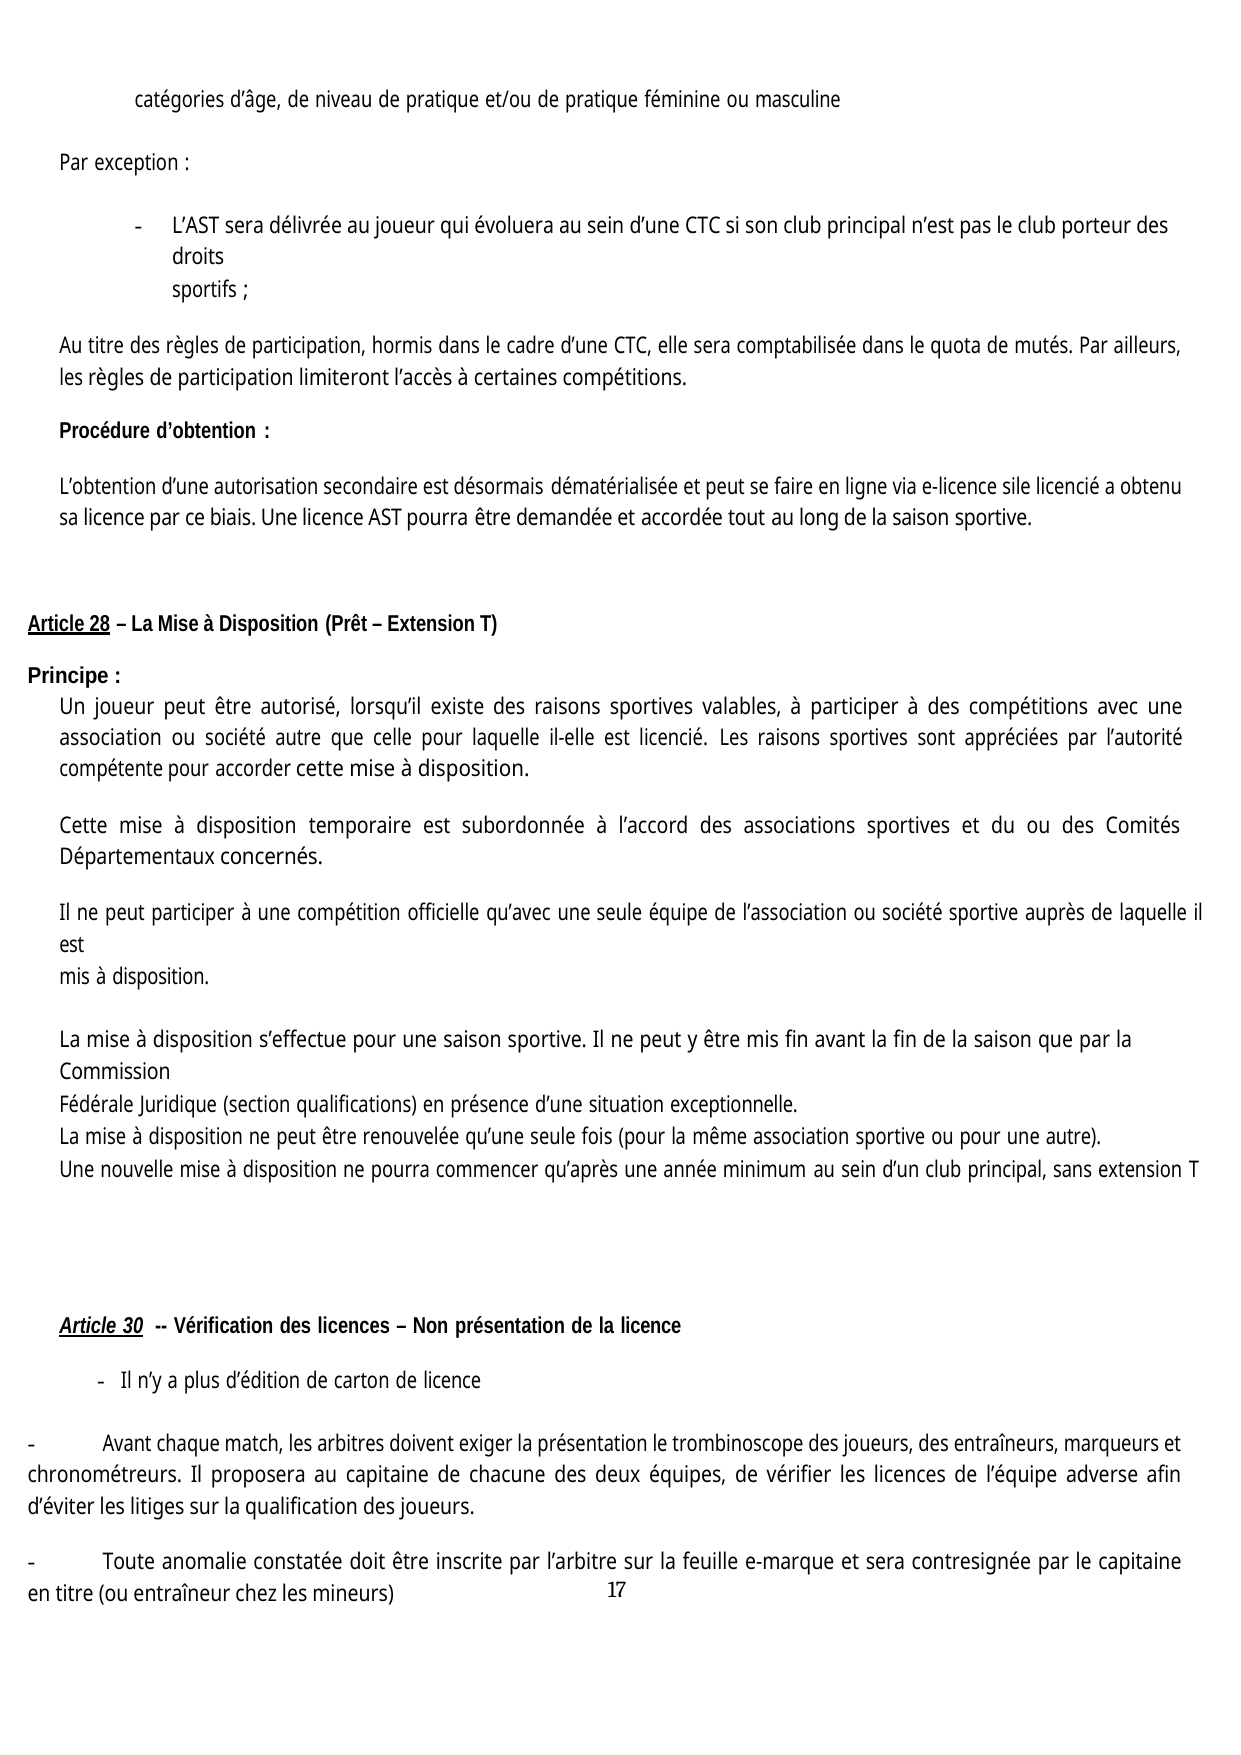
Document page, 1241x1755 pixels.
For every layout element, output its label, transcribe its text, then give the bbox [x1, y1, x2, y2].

text Un joueur peut être autorisé, lorsqu’il existe des raisons sportives valables, à participer à des compétitions avec une association ou société autre que celle pour laquelle il-elle est licencié. Les raisons sportives sont appréciées par l’autorité compétente pour accorder cette mise à disposition. [59, 690, 1183, 784]
list Avant chaque match, les arbitres doivent exiger la présentation le trombinoscope des joueurs, des entraîneurs, marqueurs et chronométreurs. Il proposera au capitaine de chacune des deux équipes, de vérifier les licences de l’équipe adverse afin d’éviter les litiges sur la qualification des joueurs. [27, 1427, 1183, 1521]
text mis à disposition. [59, 960, 1220, 992]
text La mise à disposition ne peut être renouvelée qu’une seule fois (pour la même association sportive ou pour une autre). [59, 1120, 1220, 1152]
text Il ne peut participer à une compétition officielle qu’avec une seule équipe de l’association ou société sportive auprès de laquelle il est [59, 896, 1220, 959]
text La mise à disposition s’effectue pour une saison sportive. Il ne peut y être mis fin avant la fin de la saison que par la Commission [59, 1023, 1220, 1086]
text L’obtention d’une autorisation secondaire est désormais dématérialisée et peut se faire en ligne via e-licence sile licencié a obtenu sa licence par ce biais. Une licence AST pourra être demandée et accordée tout au long de la saison sportive. [59, 469, 1183, 532]
subtitle Procédure d’obtention : [59, 417, 1220, 443]
list Il n’y a plus d’édition de carton de licence [97, 1364, 1220, 1396]
list Toute anomalie constatée doit être inscrite par l’arbitre sur la feuille e-marque et sera contresignée par le capitaine en titre (ou entraîneur chez les mineurs) [27, 1545, 1183, 1608]
text Au titre des règles de participation, hormis dans le cadre d’une CTC, elle sera comptabilisée dans le quota de mutés. Par ailleurs, les règles de participation limiteront l’accès à certaines compétitions. [59, 329, 1183, 392]
text Cette mise à disposition temporaire est subordonnée à l’accord des associations sportives et du ou des Comités Départementaux concernés. [59, 809, 1182, 871]
list L’AST sera délivrée au joueur qui évoluera au sein d’une CTC si son club principal n’est pas le club porteur des droits [134, 209, 1220, 272]
subtitle Article 28 – La Mise à Disposition (Prêt – Extension T) Principe : [27, 584, 540, 688]
subtitle Article 30 -- Vérification des licences – Non présentation de la licence [59, 1312, 1220, 1338]
text Par exception : [59, 146, 1220, 177]
text Une nouvelle mise à disposition ne pourra commencer qu’après une année minimum au sein d’un club principal, sans extension T [59, 1153, 1220, 1184]
text Fédérale Juridique (section qualifications) en présence d’une situation exceptionnelle. [59, 1087, 1220, 1119]
text catégories d’âge, de niveau de pratique et/ou de pratique féminine ou masculine [134, 83, 1220, 114]
text sportifs ; [172, 273, 1220, 304]
